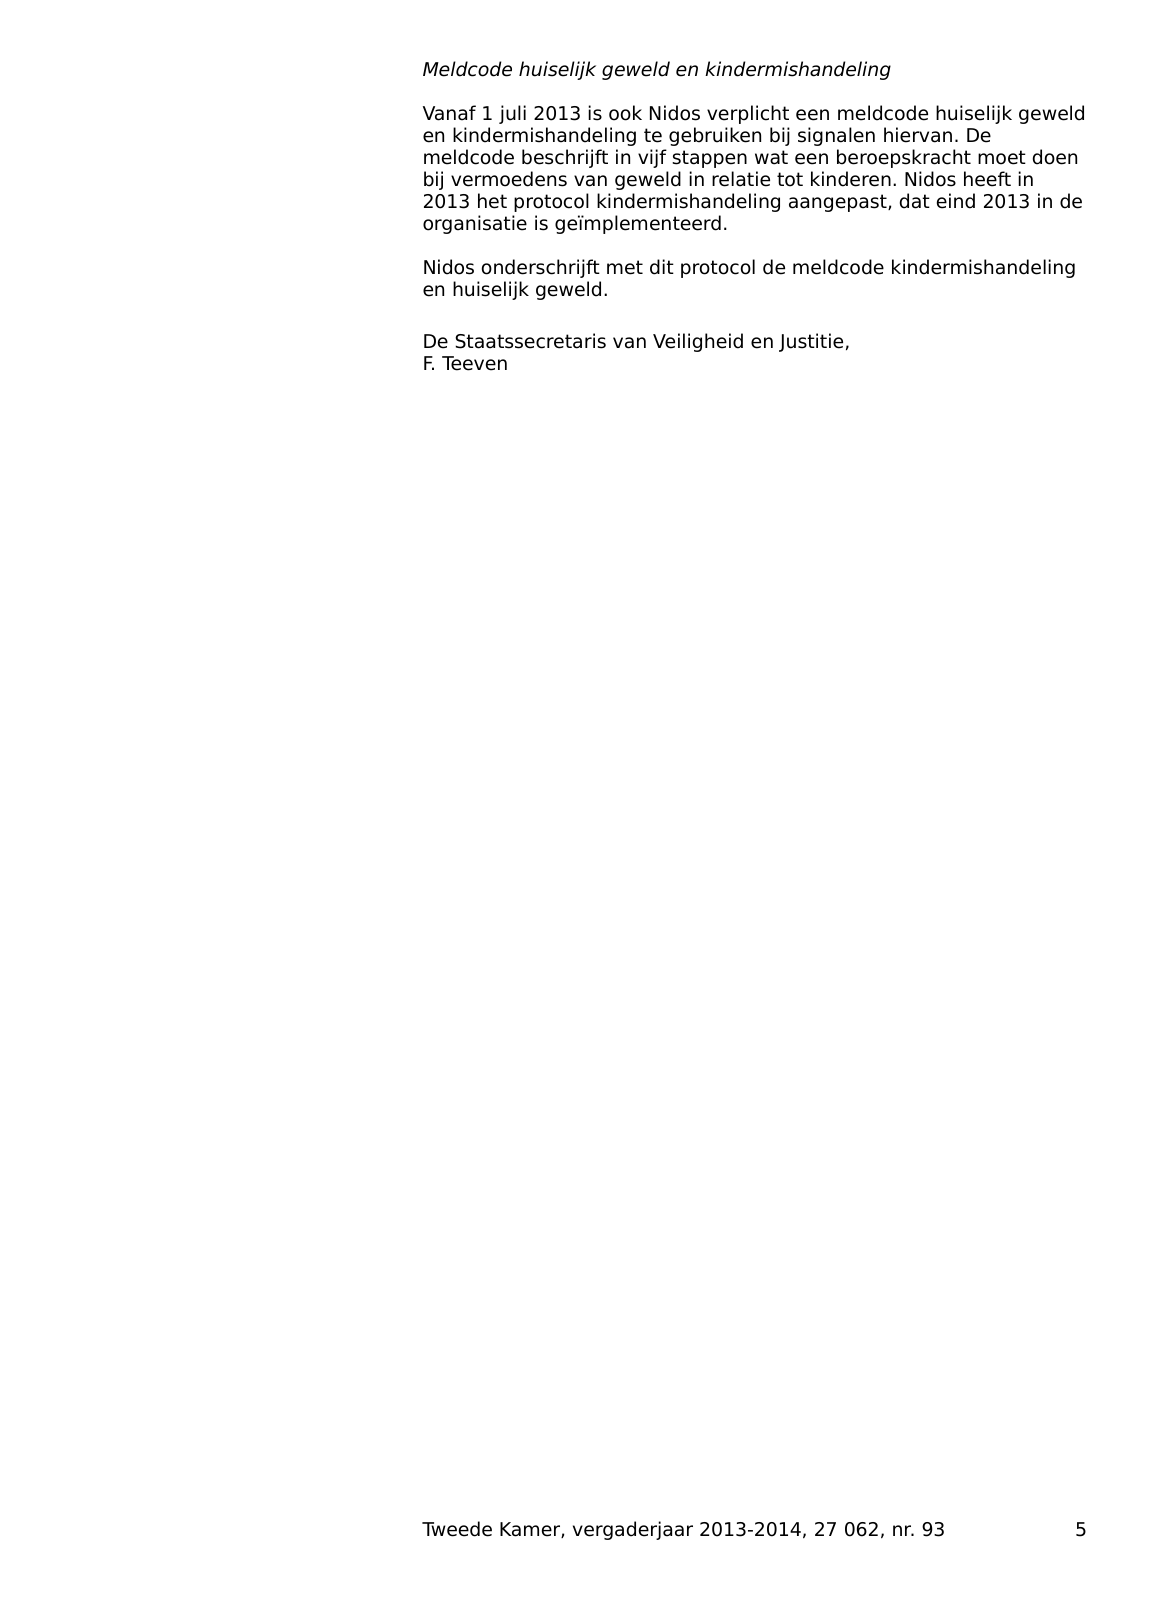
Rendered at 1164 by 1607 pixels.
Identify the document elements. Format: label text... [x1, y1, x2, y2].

subtitle Meldcode huiselijk geweld en kindermishandeling [422, 59, 1087, 81]
text De Staatssecretaris van Veiligheid en Justitie, F. Teeven [422, 331, 1087, 375]
text Vanaf 1 juli 2013 is ook Nidos verplicht een meldcode huiselijk geweld en kindermishandeling te gebruiken bij signalen hiervan. De meldcode beschrijft in vijf stappen wat een beroepskracht moet doen bij vermoedens van geweld in relatie tot kinderen. Nidos heeft in 2013 het protocol kindermishandeling aangepast, dat eind 2013 in de organisatie is geïmplementeerd. [422, 103, 1087, 235]
text Nidos onderschrijft met dit protocol de meldcode kindermishandeling en huiselijk geweld. [422, 257, 1087, 301]
